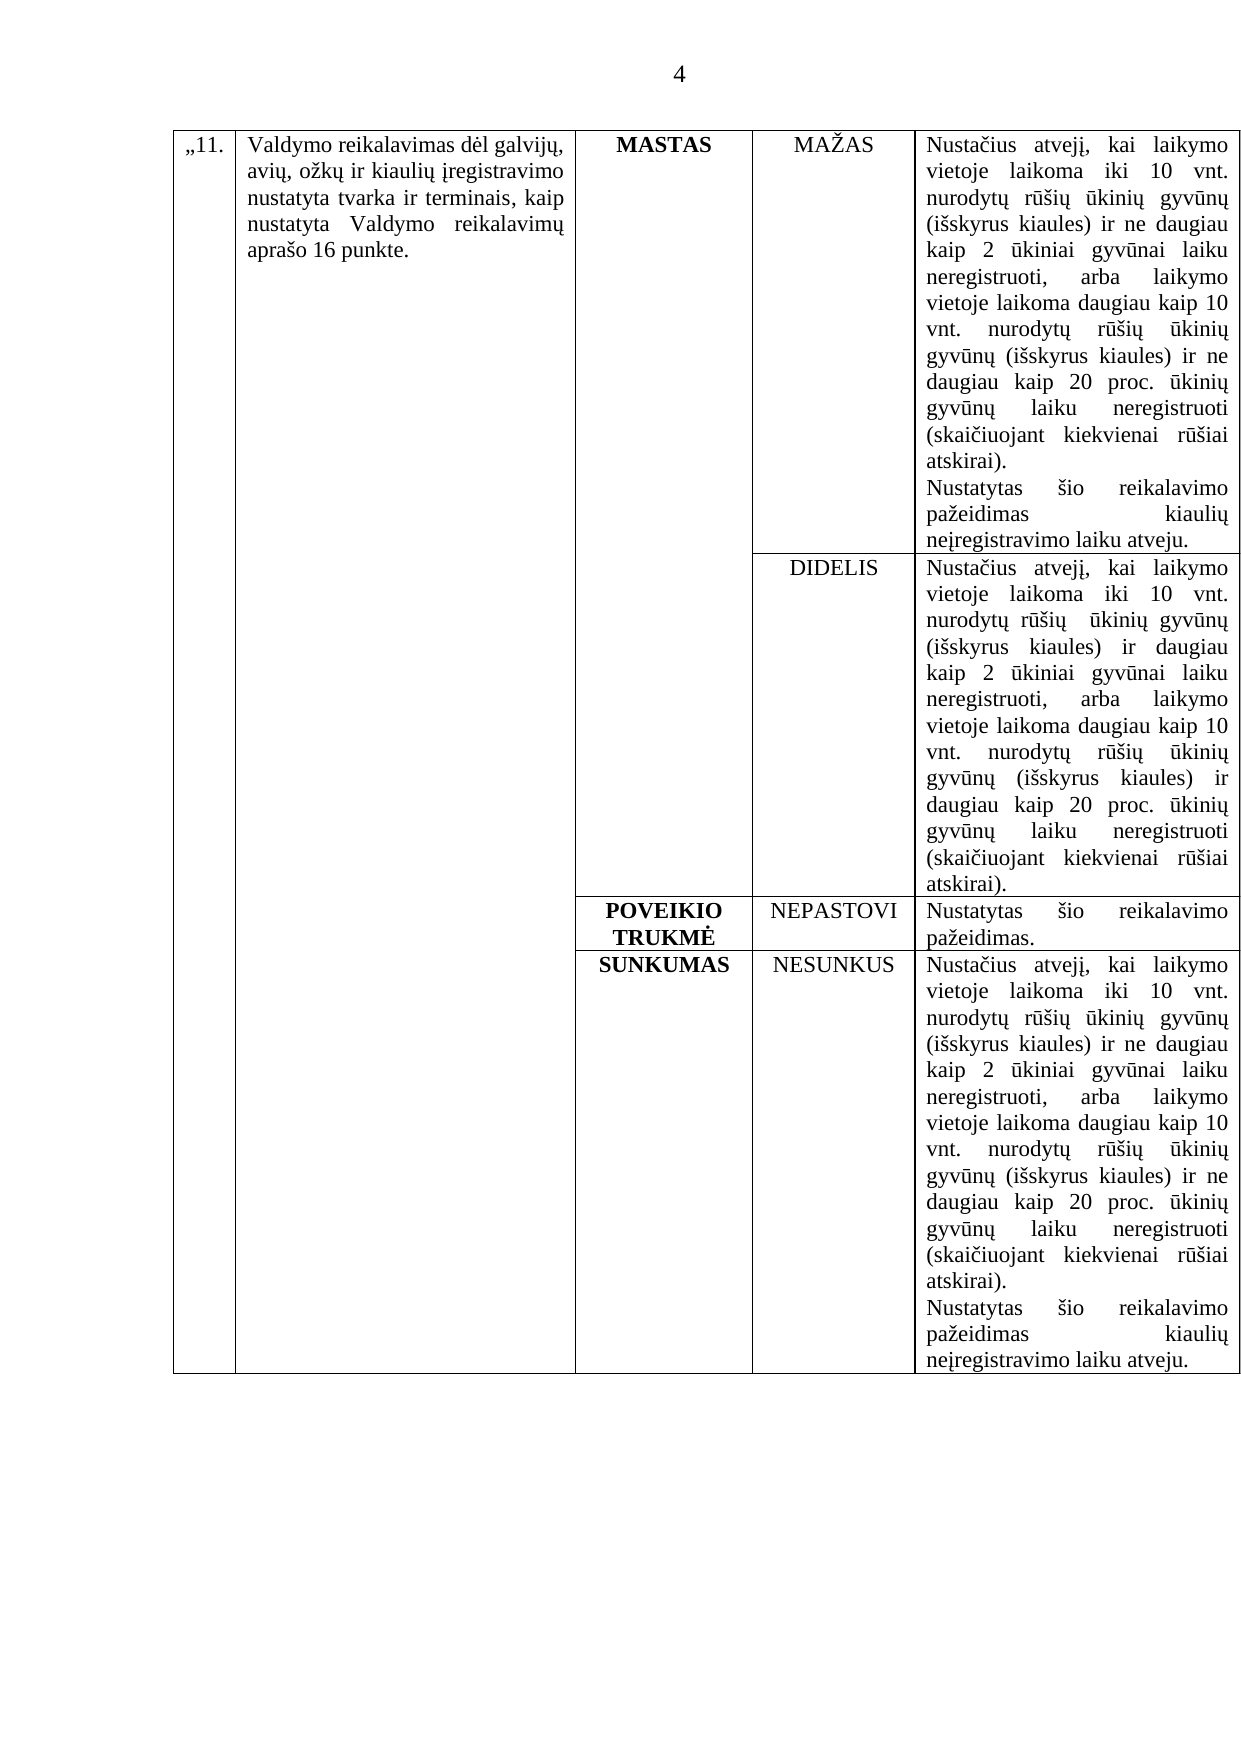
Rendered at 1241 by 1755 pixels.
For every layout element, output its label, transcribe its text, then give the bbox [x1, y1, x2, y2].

table_header „11. [174, 131, 235, 1373]
table_header MAŽAS [753, 131, 914, 553]
table_cell NEPASTOVI [753, 897, 914, 950]
table_cell Nustačius atvejį, kai laikymo vietoje laikoma iki 10 vnt. nurodytų rūšių ūkinių gyvūnų (išskyrus kiaules) ir ne daugiau kaip 2 ūkiniai gyvūnai laiku neregistruoti, arba laikymo vietoje laikoma daugiau kaip 10 vnt. nurodytų rūšių ūkinių gyvūnų (išskyrus kiaules) ir ne daugiau kaip 20 proc. ūkinių gyvūnų laiku neregistruoti (skaičiuojant kiekvienai rūšiai atskirai). Nustatytas šio reikalavimo pažeidimas kiaulių neįregistravimo laiku atveju. [916, 951, 1239, 1373]
table_cell Nustatytas šio reikalavimo pažeidimas. [916, 897, 1239, 950]
table_header Nustačius atvejį, kai laikymo vietoje laikoma iki 10 vnt. nurodytų rūšių ūkinių gyvūnų (išskyrus kiaules) ir ne daugiau kaip 2 ūkiniai gyvūnai laiku neregistruoti, arba laikymo vietoje laikoma daugiau kaip 10 vnt. nurodytų rūšių ūkinių gyvūnų (išskyrus kiaules) ir ne daugiau kaip 20 proc. ūkinių gyvūnų laiku neregistruoti (skaičiuojant kiekvienai rūšiai atskirai). Nustatytas šio reikalavimo pažeidimas kiaulių neįregistravimo laiku atveju. [916, 131, 1239, 553]
table_cell Nustačius atvejį, kai laikymo vietoje laikoma iki 10 vnt. nurodytų rūšių ūkinių gyvūnų (išskyrus kiaules) ir daugiau kaip 2 ūkiniai gyvūnai laiku neregistruoti, arba laikymo vietoje laikoma daugiau kaip 10 vnt. nurodytų rūšių ūkinių gyvūnų (išskyrus kiaules) ir daugiau kaip 20 proc. ūkinių gyvūnų laiku neregistruoti (skaičiuojant kiekvienai rūšiai atskirai). [916, 554, 1239, 896]
table_header Valdymo reikalavimas dėl galvijų, avių, ožkų ir kiaulių įregistravimo nustatyta tvarka ir terminais, kaip nustatyta Valdymo reikalavimų aprašo 16 punkte. [236, 131, 575, 1373]
table_cell SUNKUMAS [576, 951, 752, 1373]
table_cell DIDELIS [753, 554, 914, 896]
table_cell NESUNKUS [753, 951, 914, 1373]
table_header MASTAS [576, 131, 752, 896]
table_cell POVEIKIO TRUKMĖ [576, 897, 752, 950]
